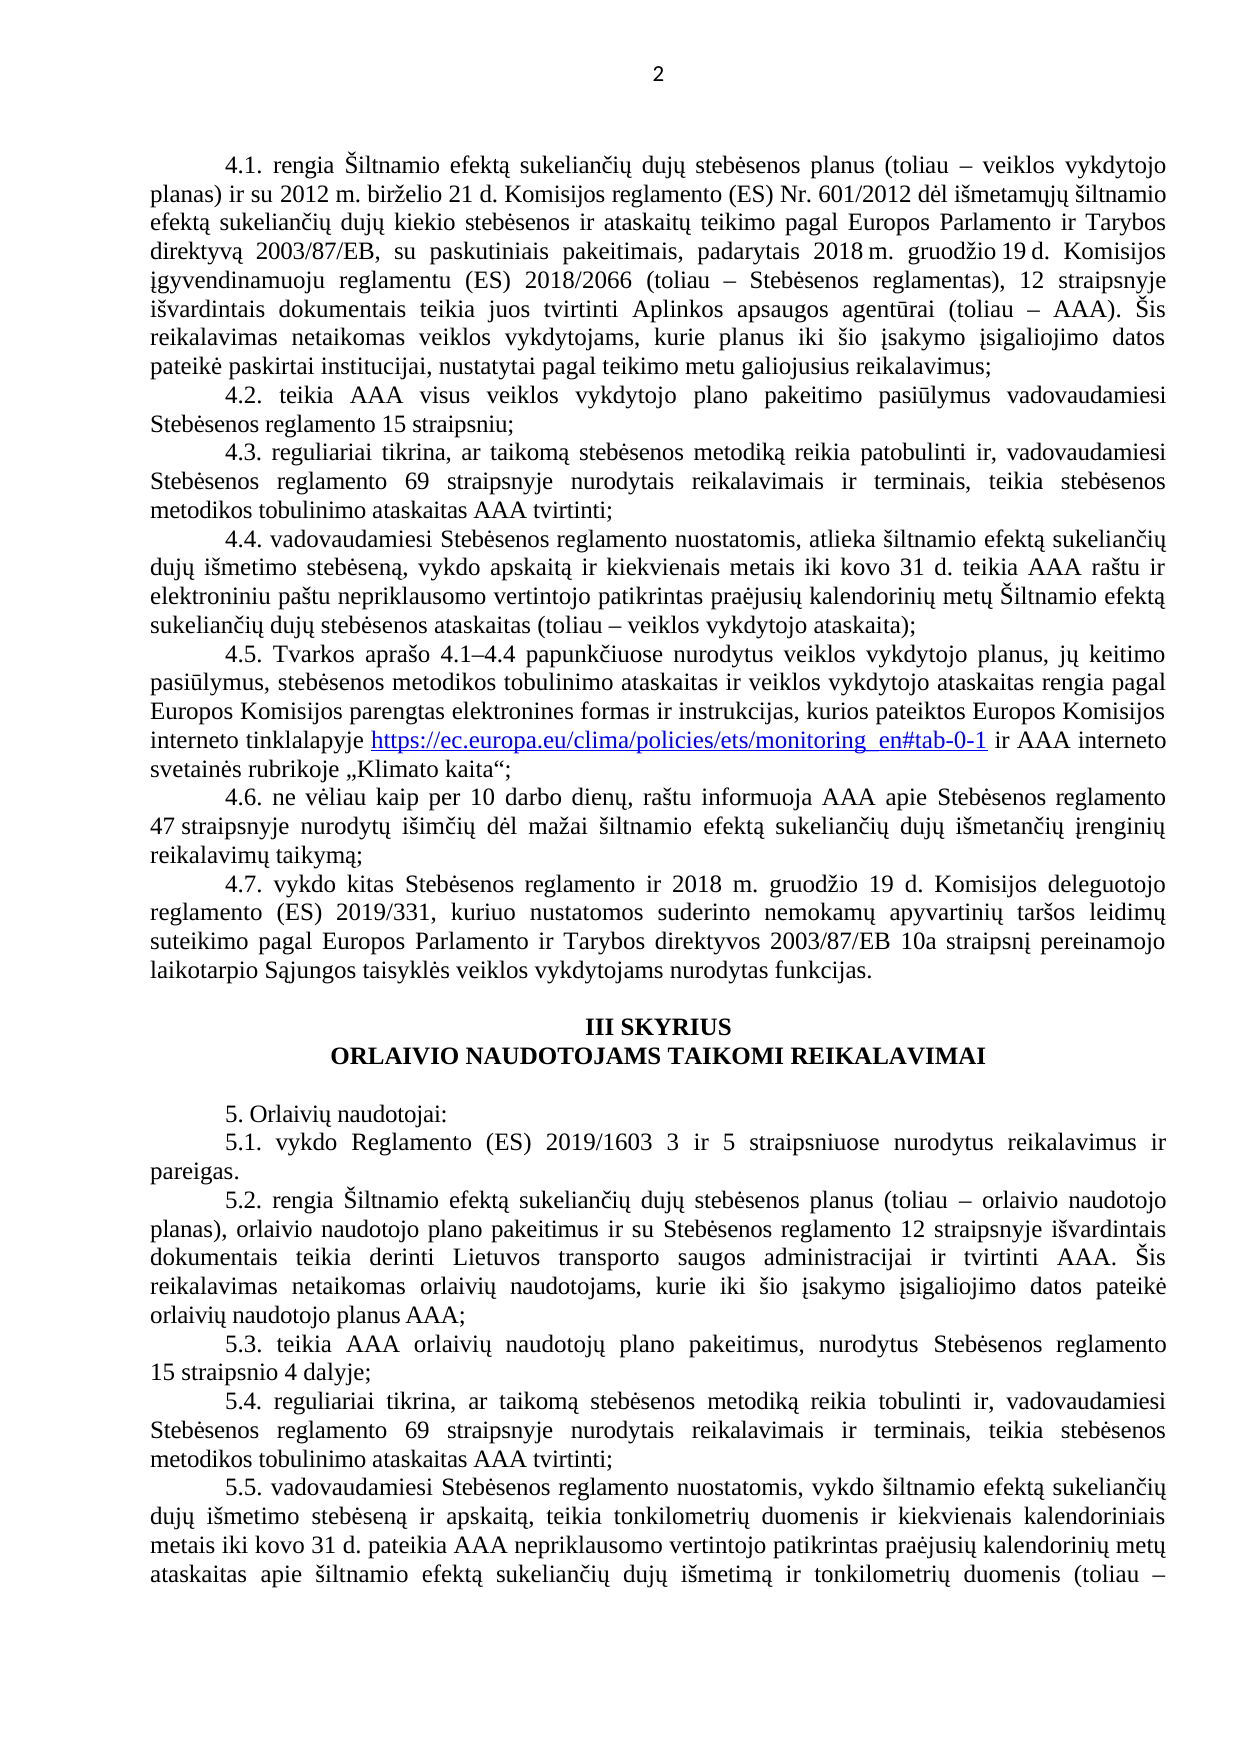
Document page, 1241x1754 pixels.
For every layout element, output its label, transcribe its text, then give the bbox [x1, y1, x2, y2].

text Orlaivio naudotojams taikomi reikalavimai [150, 1041, 1167, 1070]
text 5.5. vadovaudamiesi Stebėsenos reglamento nuostatomis, vykdo šiltnamio efektą sukeliančių dujų išmetimo stebėseną ir apskaitą, teikia tonkilometrių duomenis ir kiekvienais kalendoriniais metais iki kovo 31 d. pateikia AAA nepriklausomo vertintojo patikrintas praėjusių kalendorinių metų ataskaitas apie šiltnamio efektą sukeliančių dujų išmetimą ir tonkilometrių duomenis (toliau – [150, 1472, 1167, 1587]
text 4.2. teikia AAA visus veiklos vykdytojo plano pakeitimo pasiūlymus vadovaudamiesi Stebėsenos reglamento 15 straipsniu; [150, 380, 1167, 437]
text 5. Orlaivių naudotojai: [150, 1099, 1167, 1127]
text 4.3. reguliariai tikrina, ar taikomą stebėsenos metodiką reikia patobulinti ir, vadovaudamiesi Stebėsenos reglamento 69 straipsnyje nurodytais reikalavimais ir terminais, teikia stebėsenos metodikos tobulinimo ataskaitas AAA tvirtinti; [150, 437, 1167, 524]
text III SKYRIUS [150, 1012, 1167, 1041]
text 5.2. rengia Šiltnamio efektą sukeliančių dujų stebėsenos planus (toliau – orlaivio naudotojo planas), orlaivio naudotojo plano pakeitimus ir su Stebėsenos reglamento 12 straipsnyje išvardintais dokumentais teikia derinti Lietuvos transporto saugos administracijai ir tvirtinti AAA. Šis reikalavimas netaikomas orlaivių naudotojams, kurie iki šio įsakymo įsigaliojimo datos pateikė orlaivių naudotojo planus AAA; [150, 1185, 1167, 1329]
text 5.3. teikia AAA orlaivių naudotojų plano pakeitimus, nurodytus Stebėsenos reglamento 15 straipsnio 4 dalyje; [150, 1329, 1167, 1386]
text 4.4. vadovaudamiesi Stebėsenos reglamento nuostatomis, atlieka šiltnamio efektą sukeliančių dujų išmetimo stebėseną, vykdo apskaitą ir kiekvienais metais iki kovo 31 d. teikia AAA raštu ir elektroniniu paštu nepriklausomo vertintojo patikrintas praėjusių kalendorinių metų Šiltnamio efektą sukeliančių dujų stebėsenos ataskaitas (toliau – veiklos vykdytojo ataskaita); [150, 524, 1167, 639]
text 5.4. reguliariai tikrina, ar taikomą stebėsenos metodiką reikia tobulinti ir, vadovaudamiesi Stebėsenos reglamento 69 straipsnyje nurodytais reikalavimais ir terminais, teikia stebėsenos metodikos tobulinimo ataskaitas AAA tvirtinti; [150, 1386, 1167, 1472]
text 4.6. ne vėliau kaip per 10 darbo dienų, raštu informuoja AAA apie Stebėsenos reglamento 47 straipsnyje nurodytų išimčių dėl mažai šiltnamio efektą sukeliančių dujų išmetančių įrenginių reikalavimų taikymą; [150, 782, 1167, 869]
text 4.5. Tvarkos aprašo 4.1–4.4 papunkčiuose nurodytus veiklos vykdytojo planus, jų keitimo pasiūlymus, stebėsenos metodikos tobulinimo ataskaitas ir veiklos vykdytojo ataskaitas rengia pagal Europos Komisijos parengtas elektronines formas ir instrukcijas, kurios pateiktos Europos Komisijos interneto tinklalapyje https://ec.europa.eu/clima/policies/ets/monitoring_en#tab-0-1 ir AAA interneto svetainės rubrikoje „Klimato kaita“; [150, 639, 1167, 782]
text 5.1. vykdo Reglamento (ES) 2019/1603 3 ir 5 straipsniuose nurodytus reikalavimus ir pareigas. [150, 1127, 1167, 1185]
text 4.1. rengia Šiltnamio efektą sukeliančių dujų stebėsenos planus (toliau – veiklos vykdytojo planas) ir su 2012 m. birželio 21 d. Komisijos reglamento (ES) Nr. 601/2012 dėl išmetamųjų šiltnamio efektą sukeliančių dujų kiekio stebėsenos ir ataskaitų teikimo pagal Europos Parlamento ir Tarybos direktyvą 2003/87/EB, su paskutiniais pakeitimais, padarytais 2018 m. gruodžio 19 d. Komisijos įgyvendinamuoju reglamentu (ES) 2018/2066 (toliau – Stebėsenos reglamentas), 12 straipsnyje išvardintais dokumentais teikia juos tvirtinti Aplinkos apsaugos agentūrai (toliau – AAA). Šis reikalavimas netaikomas veiklos vykdytojams, kurie planus iki šio įsakymo įsigaliojimo datos pateikė paskirtai institucijai, nustatytai pagal teikimo metu galiojusius reikalavimus; [150, 150, 1167, 380]
text 4.7. vykdo kitas Stebėsenos reglamento ir 2018 m. gruodžio 19 d. Komisijos deleguotojo reglamento (ES) 2019/331, kuriuo nustatomos suderinto nemokamų apyvartinių taršos leidimų suteikimo pagal Europos Parlamento ir Tarybos direktyvos 2003/87/EB 10a straipsnį pereinamojo laikotarpio Sąjungos taisyklės veiklos vykdytojams nurodytas funkcijas. [150, 869, 1167, 984]
